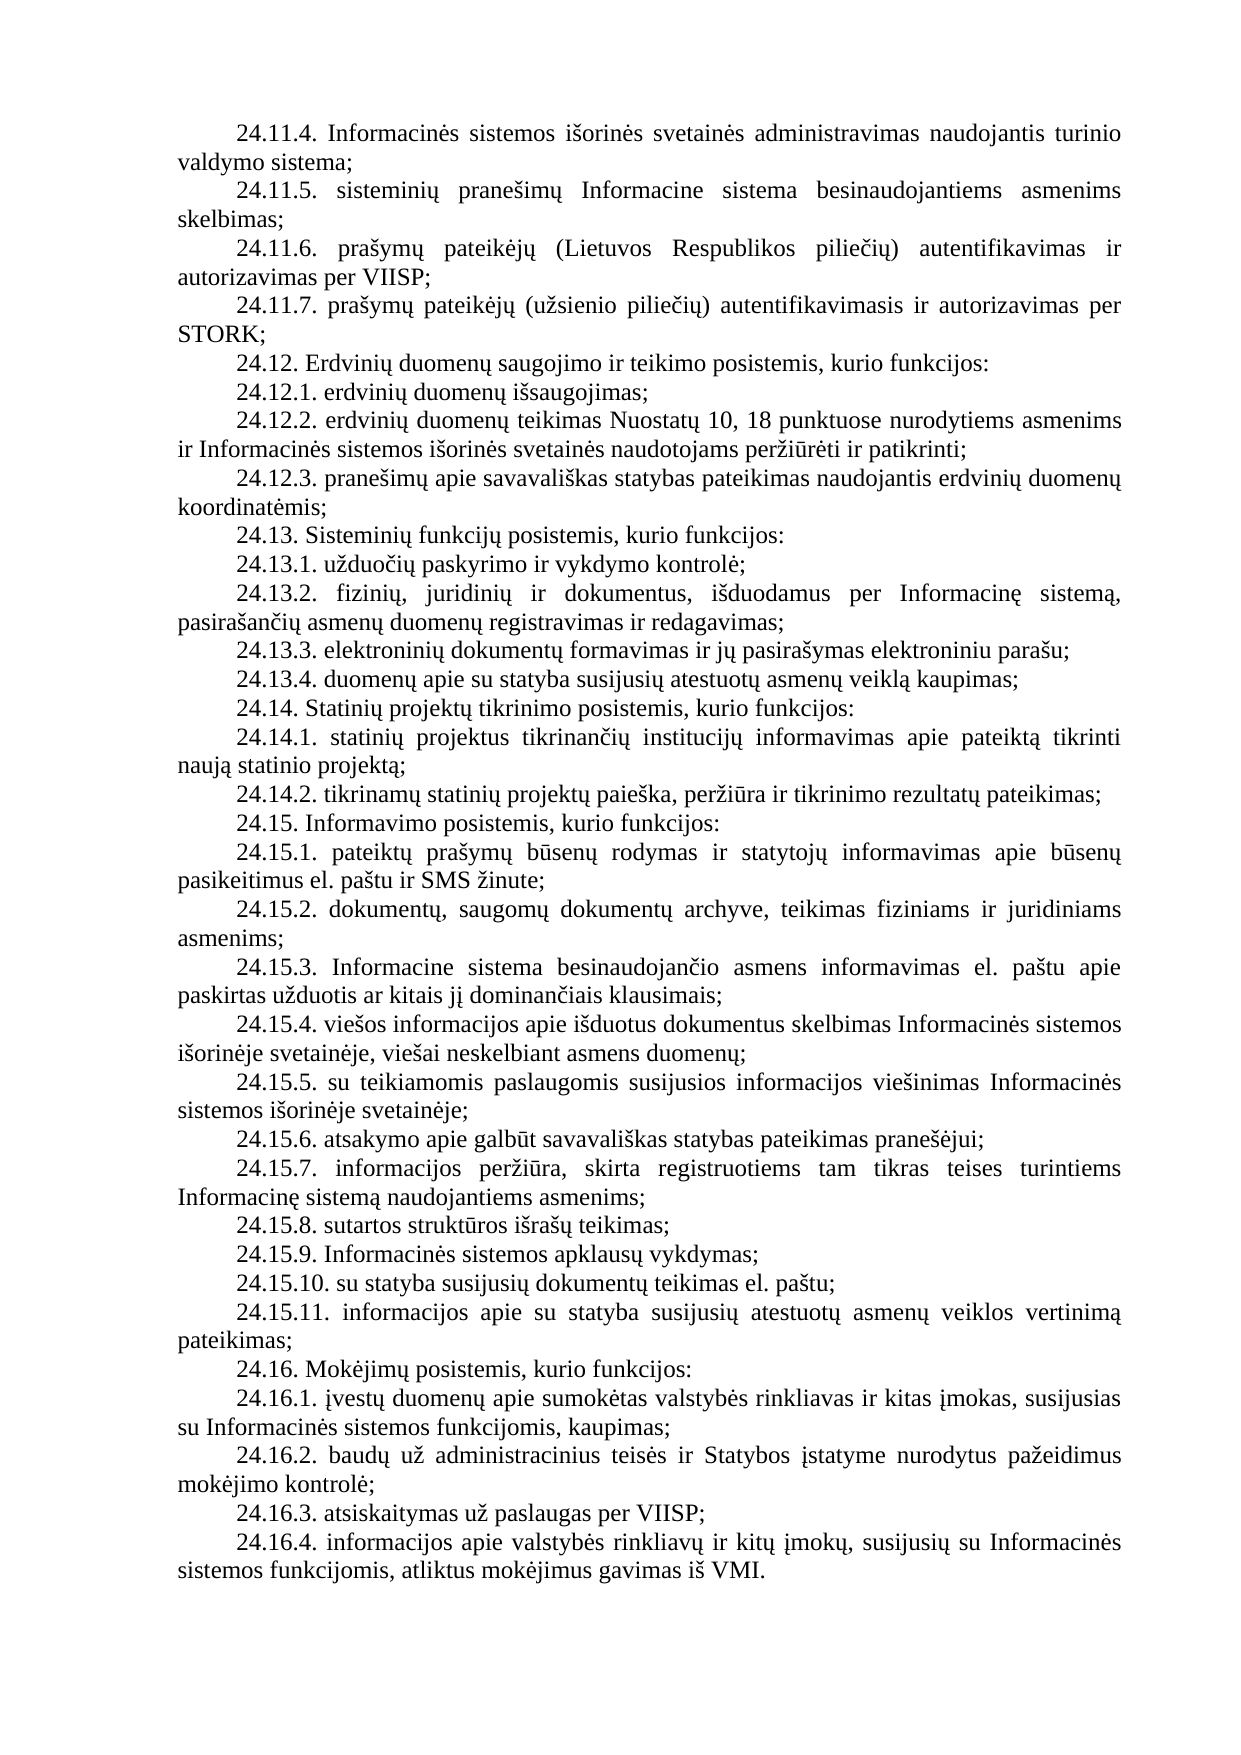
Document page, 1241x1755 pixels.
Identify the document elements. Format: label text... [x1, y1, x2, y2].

text 24.15.1. pateiktų prašymų būsenų rodymas ir statytojų informavimas apie būsenų pasikeitimus el. paštu ir SMS žinute; [177, 837, 1122, 894]
text 24.13. Sisteminių funkcijų posistemis, kurio funkcijos: [177, 521, 1122, 549]
text 24.14.2. tikrinamų statinių projektų paieška, peržiūra ir tikrinimo rezultatų pateikimas; [177, 779, 1122, 808]
text 24.16.3. atsiskaitymas už paslaugas per VIISP; [177, 1498, 1122, 1527]
text 24.14.1. statinių projektus tikrinančių institucijų informavimas apie pateiktą tikrinti naują statinio projektą; [177, 722, 1122, 779]
text 24.15.7. informacijos peržiūra, skirta registruotiems tam tikras teises turintiems Informacinę sistemą naudojantiems asmenims; [177, 1153, 1122, 1211]
text 24.13.2. fizinių, juridinių ir dokumentus, išduodamus per Informacinę sistemą, pasirašančių asmenų duomenų registravimas ir redagavimas; [177, 578, 1122, 636]
text 24.11.4. Informacinės sistemos išorinės svetainės administravimas naudojantis turinio valdymo sistema; [177, 118, 1122, 176]
text 24.15.9. Informacinės sistemos apklausų vykdymas; [177, 1239, 1122, 1268]
text 24.13.1. užduočių paskyrimo ir vykdymo kontrolė; [177, 549, 1122, 578]
text 24.11.5. sisteminių pranešimų Informacine sistema besinaudojantiems asmenims skelbimas; [177, 176, 1122, 233]
text 24.16.4. informacijos apie valstybės rinkliavų ir kitų įmokų, susijusių su Informacinės sistemos funkcijomis, atliktus mokėjimus gavimas iš VMI. [177, 1527, 1122, 1584]
text 24.14. Statinių projektų tikrinimo posistemis, kurio funkcijos: [177, 693, 1122, 722]
text 24.15.5. su teikiamomis paslaugomis susijusios informacijos viešinimas Informacinės sistemos išorinėje svetainėje; [177, 1067, 1122, 1124]
text 24.15. Informavimo posistemis, kurio funkcijos: [177, 808, 1122, 837]
text 24.12. Erdvinių duomenų saugojimo ir teikimo posistemis, kurio funkcijos: [177, 348, 1122, 377]
text 24.13.3. elektroninių dokumentų formavimas ir jų pasirašymas elektroniniu parašu; [177, 636, 1122, 664]
text 24.15.10. su statyba susijusių dokumentų teikimas el. paštu; [177, 1268, 1122, 1297]
text 24.12.3. pranešimų apie savavališkas statybas pateikimas naudojantis erdvinių duomenų koordinatėmis; [177, 463, 1122, 521]
text 24.15.4. viešos informacijos apie išduotus dokumentus skelbimas Informacinės sistemos išorinėje svetainėje, viešai neskelbiant asmens duomenų; [177, 1009, 1122, 1067]
text 24.15.8. sutartos struktūros išrašų teikimas; [177, 1211, 1122, 1239]
text 24.16. Mokėjimų posistemis, kurio funkcijos: [177, 1354, 1122, 1383]
text 24.12.2. erdvinių duomenų teikimas Nuostatų 10, 18 punktuose nurodytiems asmenims ir Informacinės sistemos išorinės svetainės naudotojams peržiūrėti ir patikrinti; [177, 406, 1122, 463]
text 24.11.7. prašymų pateikėjų (užsienio piliečių) autentifikavimasis ir autorizavimas per STORK; [177, 291, 1122, 348]
text 24.15.2. dokumentų, saugomų dokumentų archyve, teikimas fiziniams ir juridiniams asmenims; [177, 894, 1122, 952]
text 24.13.4. duomenų apie su statyba susijusių atestuotų asmenų veiklą kaupimas; [177, 664, 1122, 693]
text 24.11.6. prašymų pateikėjų (Lietuvos Respublikos piliečių) autentifikavimas ir autorizavimas per VIISP; [177, 233, 1122, 291]
text 24.12.1. erdvinių duomenų išsaugojimas; [177, 377, 1122, 406]
text 24.15.6. atsakymo apie galbūt savavališkas statybas pateikimas pranešėjui; [177, 1124, 1122, 1153]
text 24.15.3. Informacine sistema besinaudojančio asmens informavimas el. paštu apie paskirtas užduotis ar kitais jį dominančiais klausimais; [177, 952, 1122, 1009]
text 24.16.1. įvestų duomenų apie sumokėtas valstybės rinkliavas ir kitas įmokas, susijusias su Informacinės sistemos funkcijomis, kaupimas; [177, 1383, 1122, 1441]
text 24.15.11. informacijos apie su statyba susijusių atestuotų asmenų veiklos vertinimą pateikimas; [177, 1297, 1122, 1354]
text 24.16.2. baudų už administracinius teisės ir Statybos įstatyme nurodytus pažeidimus mokėjimo kontrolė; [177, 1441, 1122, 1498]
